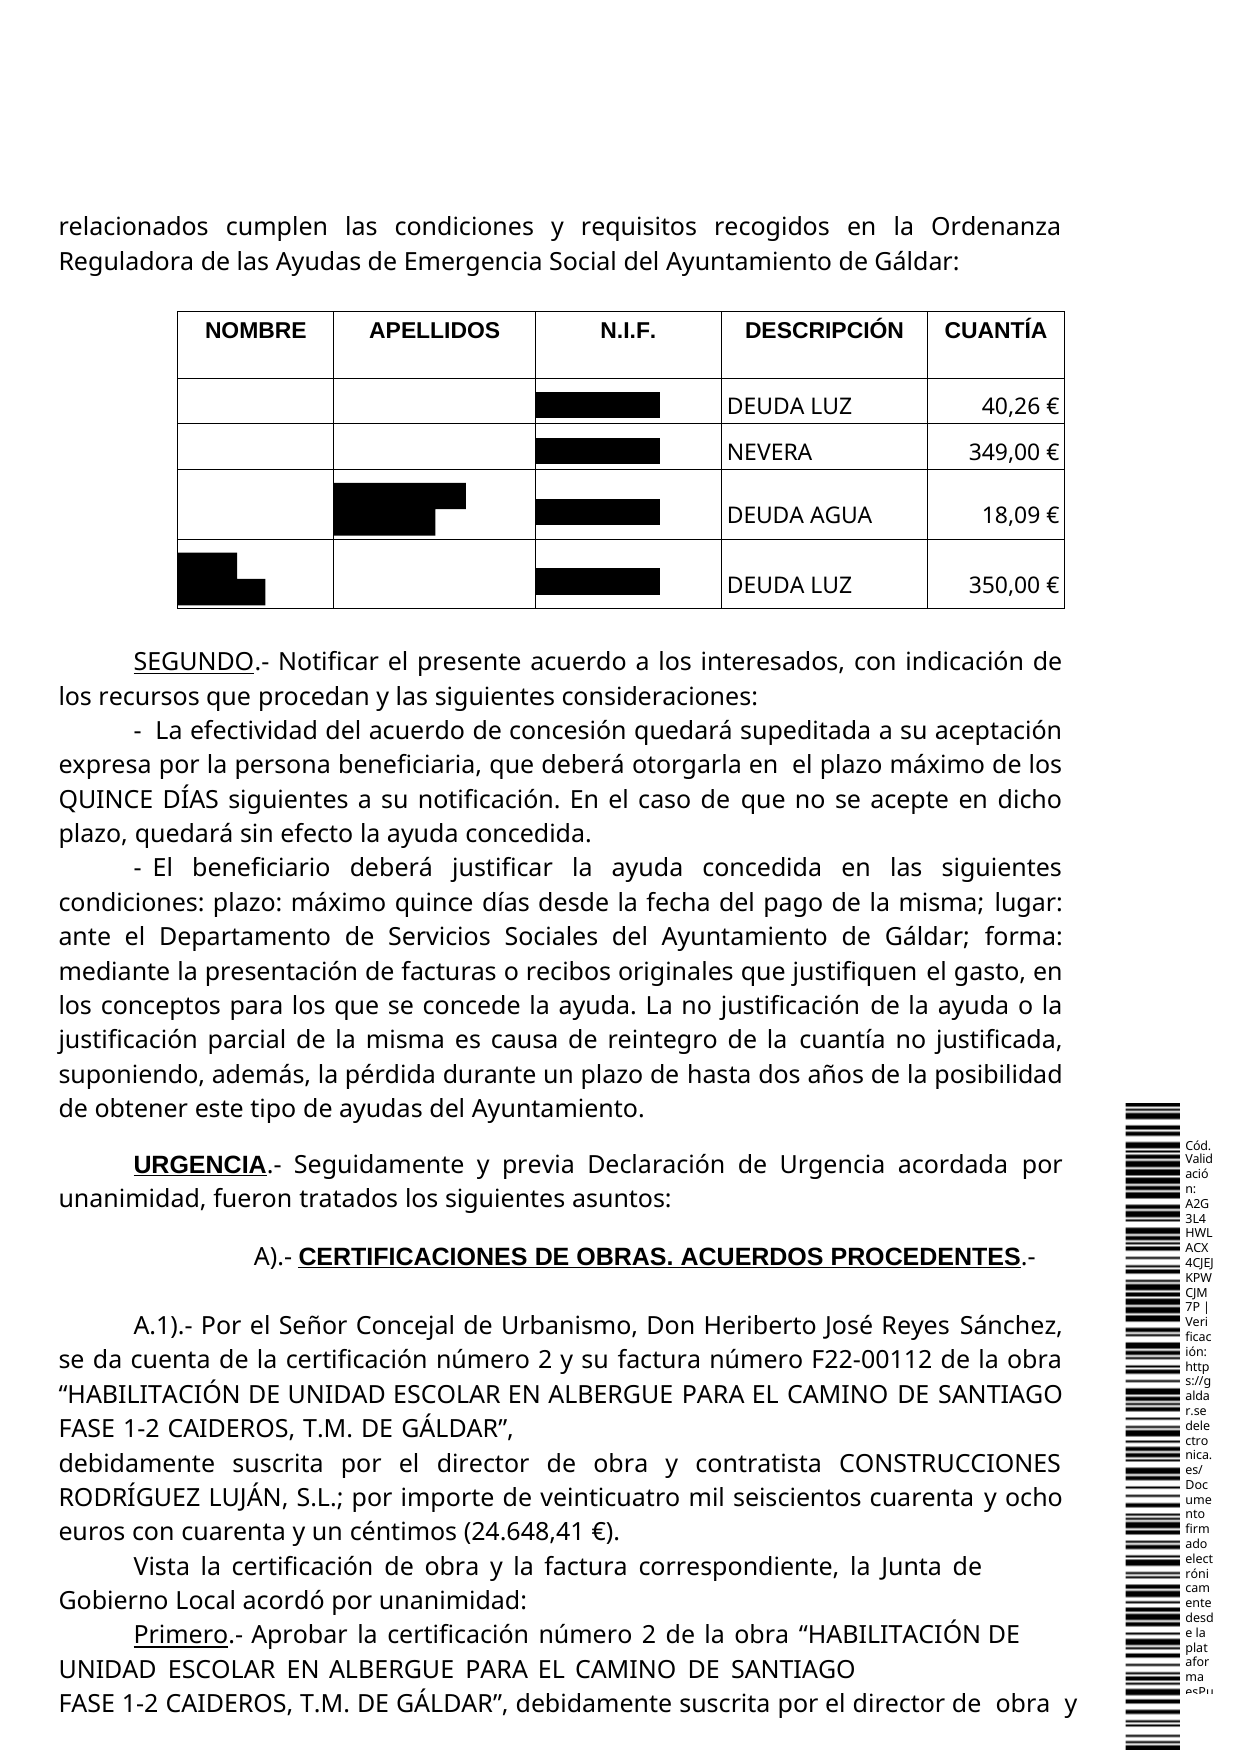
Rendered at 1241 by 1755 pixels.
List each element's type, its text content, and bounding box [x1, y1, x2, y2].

table_cell [536, 470, 721, 538]
table_header N.I.F. [536, 312, 721, 378]
table_cell [536, 540, 721, 608]
table_cell [536, 424, 721, 469]
text SEGUNDO.- Notificar el presente acuerdo a los interesados, con indicación de los recursos que procedan y las siguientes consideraciones: [58, 644, 1063, 712]
table_cell [178, 379, 333, 423]
list La efectividad del acuerdo de concesión quedará supeditada a su aceptación expresa por la persona beneficiaria, que deberá otorgarla en el plazo máximo de los QUINCE DÍAS siguientes a su notificación. En el caso de que no se acepte en dicho plazo, quedará sin efecto la ayuda concedida. [58, 712, 1062, 850]
text FASE 1-2 CAIDEROS, T.M. DE GÁLDAR”, debidamente suscrita por el director de obra y [58, 1686, 1086, 1720]
table_header NOMBRE [178, 312, 333, 378]
text Vista la certificación de obra y la factura correspondiente, la Junta de Gobierno Local acordó por unanimidad: [58, 1548, 1086, 1617]
table_header CUANTÍA [928, 312, 1064, 378]
table_cell 350,00 € [928, 540, 1064, 608]
text relacionados cumplen las condiciones y requisitos recogidos en la Ordenanza Reguladora de las Ayudas de Emergencia Social del Ayuntamiento de Gáldar: [58, 209, 1062, 277]
table_cell DEUDA LUZ [722, 379, 927, 423]
table_cell [536, 379, 721, 423]
text Primero.- Aprobar la certificación número 2 de la obra “HABILITACIÓN DE UNIDAD ESCOLAR EN ALBERGUE PARA EL CAMINO DE SANTIAGO [58, 1617, 1086, 1686]
table_header DESCRIPCIÓN [722, 312, 927, 378]
table_cell NEVERA [722, 424, 927, 469]
table_cell DEUDA LUZ [722, 540, 927, 608]
table_cell 349,00 € [928, 424, 1064, 469]
table_cell 18,09 € [928, 470, 1064, 538]
table_header APELLIDOS [334, 312, 535, 378]
table_cell 40,26 € [928, 379, 1064, 423]
table_cell [334, 540, 535, 608]
table_cell [334, 470, 535, 538]
text Cód. Validación: A2G3L4HWLACX4CJEJKPWCJM7P | Verificación: https://galdar.sedelectronica.es/ Documento firmado electrónicamente desde la plataforma esPublico Gestiona | Página 2 de 4 [1185, 1138, 1214, 1693]
text debidamente suscrita por el director de obra y contratista CONSTRUCCIONES RODRÍGUEZ LUJÁN, S.L.; por importe de veinticuatro mil seiscientos cuarenta y ocho euros con cuarenta y un céntimos (24.648,41 €). [58, 1445, 1063, 1548]
table_cell [178, 470, 333, 538]
table_cell DEUDA AGUA [722, 470, 927, 538]
table_cell [178, 540, 333, 608]
table_cell [334, 424, 535, 469]
text A.1).- Por el Señor Concejal de Urbanismo, Don Heriberto José Reyes Sánchez, se da cuenta de la certificación número 2 y su factura número F22-00112 de la obra “HABILITACIÓN DE UNIDAD ESCOLAR EN ALBERGUE PARA EL CAMINO DE SANTIAGO FASE 1-2 CAIDEROS, T.M. DE GÁLDAR”, [58, 1308, 1063, 1445]
table_cell [334, 379, 535, 423]
subtitle A).- CERTIFICACIONES DE OBRAS. ACUERDOS PROCEDENTES.- [251, 1239, 1038, 1273]
list El beneficiario deberá justificar la ayuda concedida en las siguientes condiciones: plazo: máximo quince días desde la fecha del pago de la misma; lugar: ante el Departamento de Servicios Sociales del Ayuntamiento de Gáldar; forma: mediante la presentación de facturas o recibos originales que justifiquen el gasto, en los conceptos para los que se concede la ayuda. La no justificación de la ayuda o la justificación parcial de la misma es causa de reintegro de la cuantía no justificada, suponiendo, además, la pérdida durante un plazo de hasta dos años de la posibilidad de obtener este tipo de ayudas del Ayuntamiento. [58, 850, 1063, 1125]
text URGENCIA.- Seguidamente y previa Declaración de Urgencia acordada por unanimidad, fueron tratados los siguientes asuntos: [58, 1147, 1062, 1215]
table_cell [178, 424, 333, 469]
